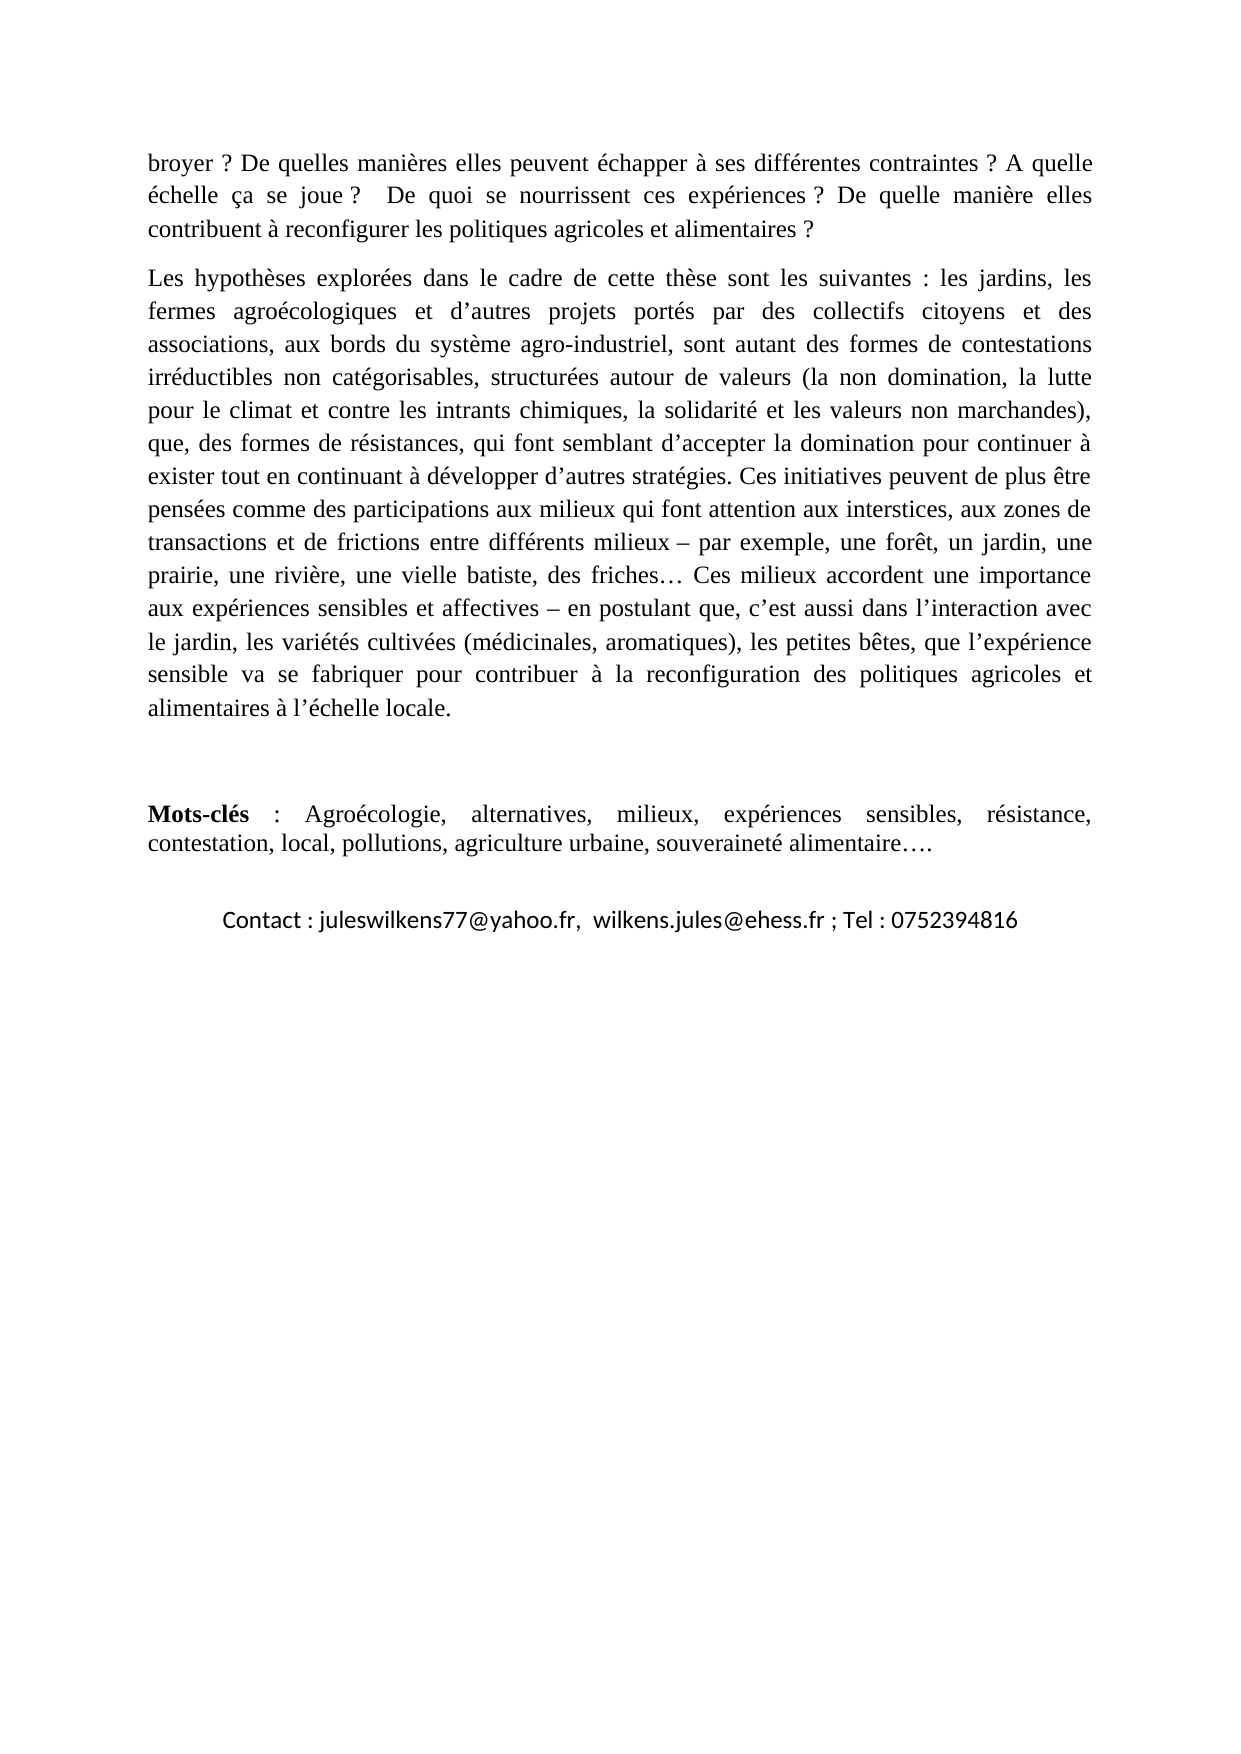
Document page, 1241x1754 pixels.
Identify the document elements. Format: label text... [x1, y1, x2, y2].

text Contact : juleswilkens77@yahoo.fr, wilkens.jules@ehess.fr ; Tel : 0752394816 [148, 904, 1093, 935]
text broyer ? De quelles manières elles peuvent échapper à ses différentes contraintes ? A quelle échelle ça se joue ? De quoi se nourrissent ces expériences ? De quelle manière elles contribuent à reconfigurer les politiques agricoles et alimentaires ? [148, 148, 1093, 242]
text Les hypothèses explorées dans le cadre de cette thèse sont les suivantes : les jardins, les fermes agroécologiques et d’autres projets portés par des collectifs citoyens et des associations, aux bords du système agro-industriel, sont autant des formes de contestations irréductibles non catégorisables, structurées autour de valeurs (la non domination, la lutte pour le climat et contre les intrants chimiques, la solidarité et les valeurs non marchandes), que, des formes de résistances, qui font semblant d’accepter la domination pour continuer à exister tout en continuant à développer d’autres stratégies. Ces initiatives peuvent de plus être pensées comme des participations aux milieux qui font attention aux interstices, aux zones de transactions et de frictions entre différents milieux – par exemple, une forêt, un jardin, une prairie, une rivière, une vielle batiste, des friches… Ces milieux accordent une importance aux expériences sensibles et affectives – en postulant que, c’est aussi dans l’interaction avec le jardin, les variétés cultivées (médicinales, aromatiques), les petites bêtes, que l’expérience sensible va se fabriquer pour contribuer à la reconfiguration des politiques agricoles et alimentaires à l’échelle locale. [148, 263, 1093, 721]
text Mots-clés : Agroécologie, alternatives, milieux, expériences sensibles, résistance, contestation, local, pollutions, agriculture urbaine, souveraineté alimentaire…. [148, 799, 1093, 857]
